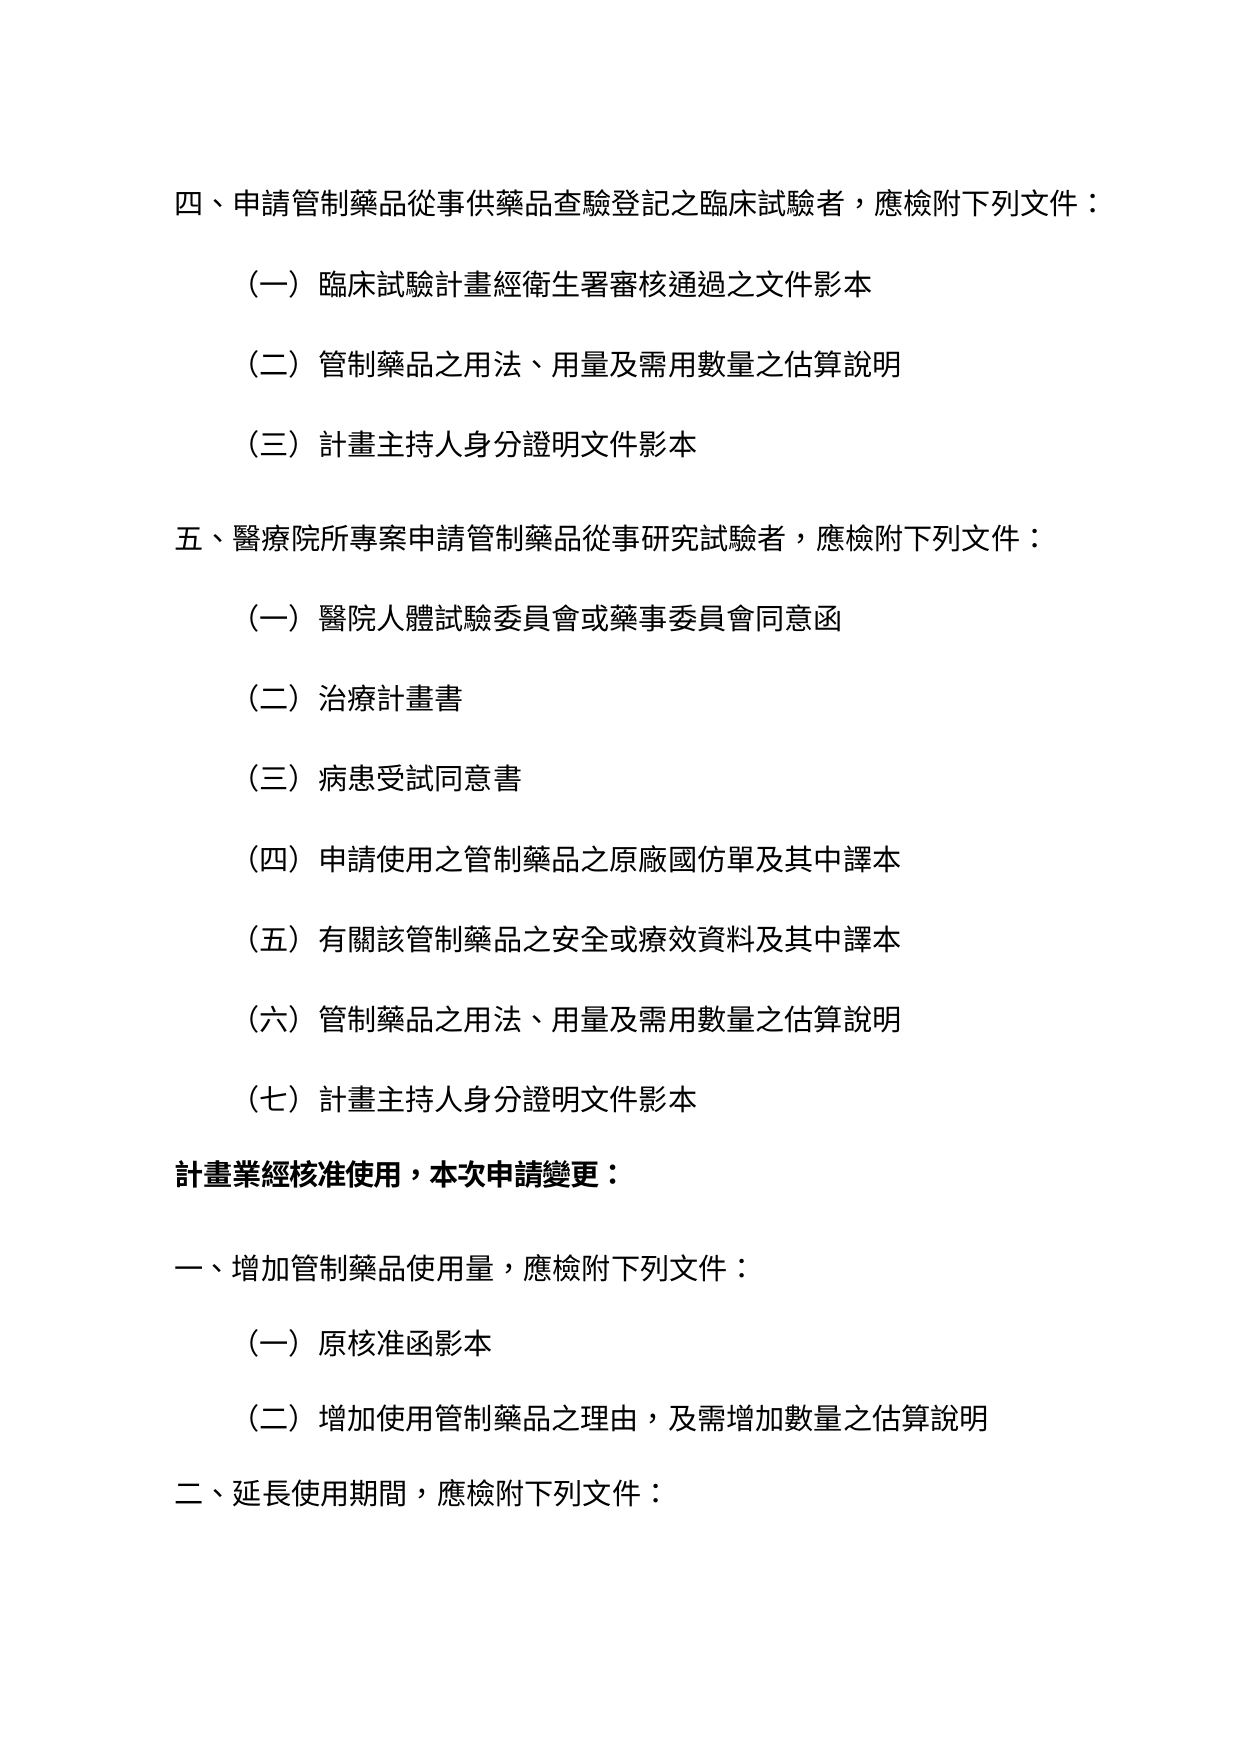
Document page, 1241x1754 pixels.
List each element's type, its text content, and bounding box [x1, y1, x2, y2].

text 計畫業經核准使用，本次申請變更： [143, 1135, 1122, 1210]
text （二）治療計畫書 [143, 659, 1122, 734]
text （二）增加使用管制藥品之理由，及需增加數量之估算說明 [230, 1379, 1122, 1454]
text （三）病患受試同意書 [143, 739, 1122, 814]
text 一、增加管制藥品使用量，應檢附下列文件： [174, 1229, 1122, 1304]
text （一）原核准函影本 [230, 1304, 1122, 1379]
text （五）有關該管制藥品之安全或療效資料及其中譯本 [143, 900, 1122, 975]
text （七）計畫主持人身分證明文件影本 [143, 1060, 1122, 1135]
text （四）申請使用之管制藥品之原廠國仿單及其中譯本 [143, 820, 1122, 895]
text （三）計畫主持人身分證明文件影本 [230, 405, 1122, 480]
text 二、延長使用期間，應檢附下列文件： [174, 1454, 1122, 1529]
text （一）醫院人體試驗委員會或藥事委員會同意函 [143, 579, 1122, 654]
text （二）管制藥品之用法、用量及需用數量之估算說明 [230, 325, 1122, 400]
text 五、醫療院所專案申請管制藥品從事研究試驗者，應檢附下列文件： [118, 499, 1122, 574]
text （一）臨床試驗計畫經衛生署審核通過之文件影本 [230, 245, 1122, 320]
text 四、申請管制藥品從事供藥品查驗登記之臨床試驗者，應檢附下列文件： [118, 164, 1122, 239]
text （六）管制藥品之用法、用量及需用數量之估算說明 [143, 980, 1122, 1055]
